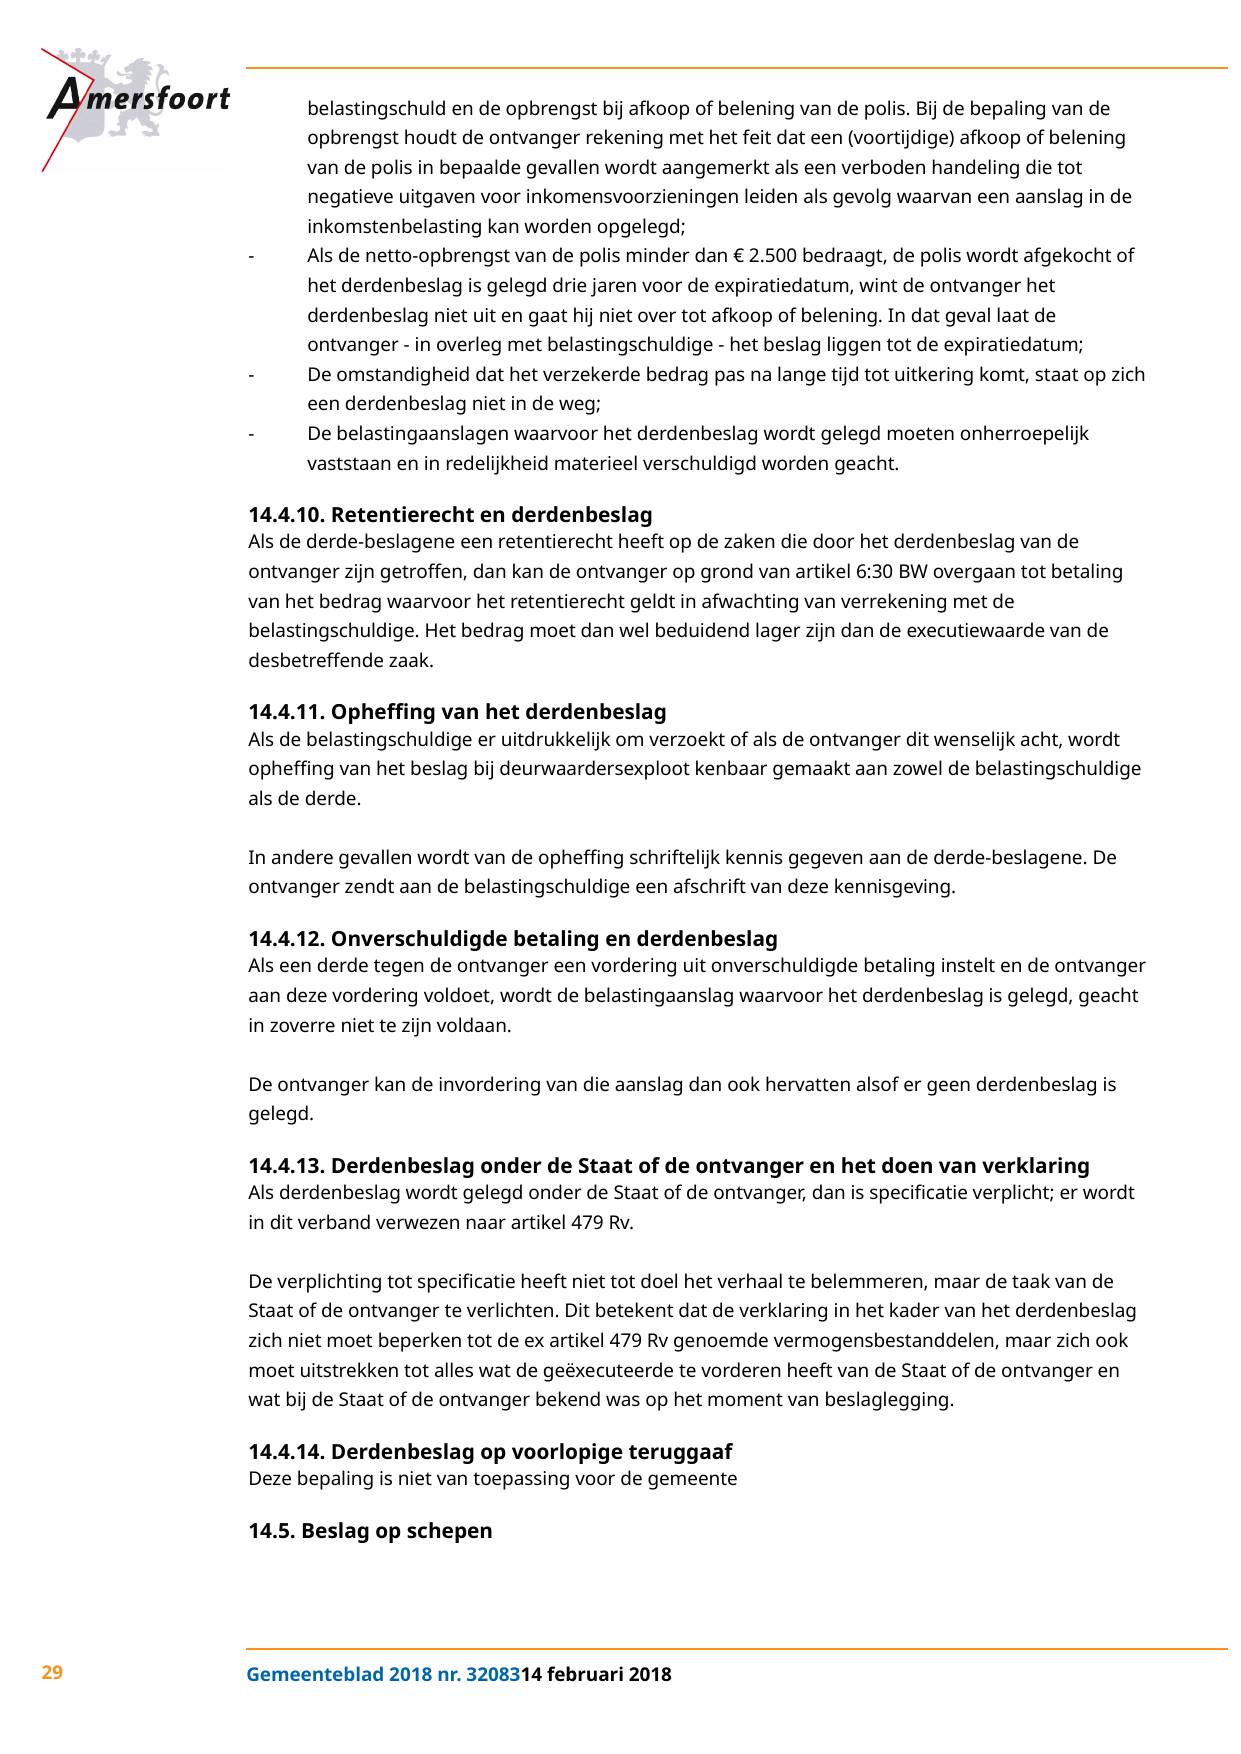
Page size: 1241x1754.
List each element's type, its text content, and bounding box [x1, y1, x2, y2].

text 14.4.13. Derdenbeslag onder de Staat of de ontvanger en het doen van verklaring [248, 1151, 1152, 1179]
picture [41, 47, 231, 172]
list De omstandigheid dat het verzekerde bedrag pas na lange tijd tot uitkering komt, staat op zich een derdenbeslag niet in de weg; [248, 361, 1152, 416]
text In andere gevallen wordt van de opheffing schriftelijk kennis gegeven aan de derde-beslagene. De ontvanger zendt aan de belastingschuldige een afschrift van deze kennisgeving. [248, 844, 1152, 899]
list Als de netto-opbrengst van de polis minder dan € 2.500 bedraagt, de polis wordt afgekocht of het derdenbeslag is gelegd drie jaren voor de expiratiedatum, wint de ontvanger het derdenbeslag niet uit en gaat hij niet over tot afkoop of belening. In dat geval laat de ontvanger - in overleg met belastingschuldige - het beslag liggen tot de expiratiedatum; [248, 243, 1152, 357]
text De ontvanger kan de invordering van die aanslag dan ook hervatten alsof er geen derdenbeslag is gelegd. [248, 1071, 1152, 1126]
text De verplichting tot specificatie heeft niet tot doel het verhaal te belemmeren, maar de taak van de Staat of de ontvanger te verlichten. Dit betekent dat de verklaring in het kader van het derdenbeslag zich niet moet beperken tot de ex artikel 479 Rv genoemde vermogensbestanddelen, maar zich ook moet uitstrekken tot alles wat de geëxecuteerde te vorderen heeft van de Staat of de ontvanger en wat bij de Staat of de ontvanger bekend was op het moment van beslaglegging. [248, 1268, 1152, 1412]
text Als de derde-beslagene een retentierecht heeft op de zaken die door het derdenbeslag van de ontvanger zijn getroffen, dan kan de ontvanger op grond van artikel 6:30 BW overgaan tot betaling van het bedrag waarvoor het retentierecht geldt in afwachting van verrekening met de belastingschuldige. Het bedrag moet dan wel beduidend lager zijn dan de executiewaarde van de desbetreffende zaak. [248, 529, 1152, 673]
text Deze bepaling is niet van toepassing voor de gemeente [248, 1465, 1152, 1491]
text 14.4.12. Onverschuldigde betaling en derdenbeslag [248, 924, 1152, 953]
text Als een derde tegen de ontvanger een vordering uit onverschuldigde betaling instelt en de ontvanger aan deze vordering voldoet, wordt de belastingaanslag waarvoor het derdenbeslag is gelegd, geacht in zoverre niet te zijn voldaan. [248, 953, 1152, 1037]
list De belastingaanslagen waarvoor het derdenbeslag wordt gelegd moeten onherroepelijk vaststaan en in redelijkheid materieel verschuldigd worden geacht. [248, 420, 1152, 476]
text Als de belastingschuldige er uitdrukkelijk om verzoekt of als de ontvanger dit wenselijk acht, wordt opheffing van het beslag bij deurwaardersexploot kenbaar gemaakt aan zowel de belastingschuldige als de derde. [248, 726, 1152, 811]
text 14.4.10. Retentierecht en derdenbeslag [248, 500, 1152, 529]
text 14.4.14. Derdenbeslag op voorlopige teruggaaf [248, 1437, 1152, 1465]
text Als derdenbeslag wordt gelegd onder de Staat of de ontvanger, dan is specificatie verplicht; er wordt in dit verband verwezen naar artikel 479 Rv. [248, 1179, 1152, 1235]
text 14.5. Beslag op schepen [248, 1516, 1152, 1544]
list belastingschuld en de opbrengst bij afkoop of belening van de polis. Bij de bepaling van de opbrengst houdt de ontvanger rekening met het feit dat een (voortijdige) afkoop of belening van de polis in bepaalde gevallen wordt aangemerkt als een verboden handeling die tot negatieve uitgaven voor inkomensvoorzieningen leiden als gevolg waarvan een aanslag in de inkomstenbelasting kan worden opgelegd; [248, 95, 1152, 239]
text 14.4.11. Opheffing van het derdenbeslag [248, 697, 1152, 726]
